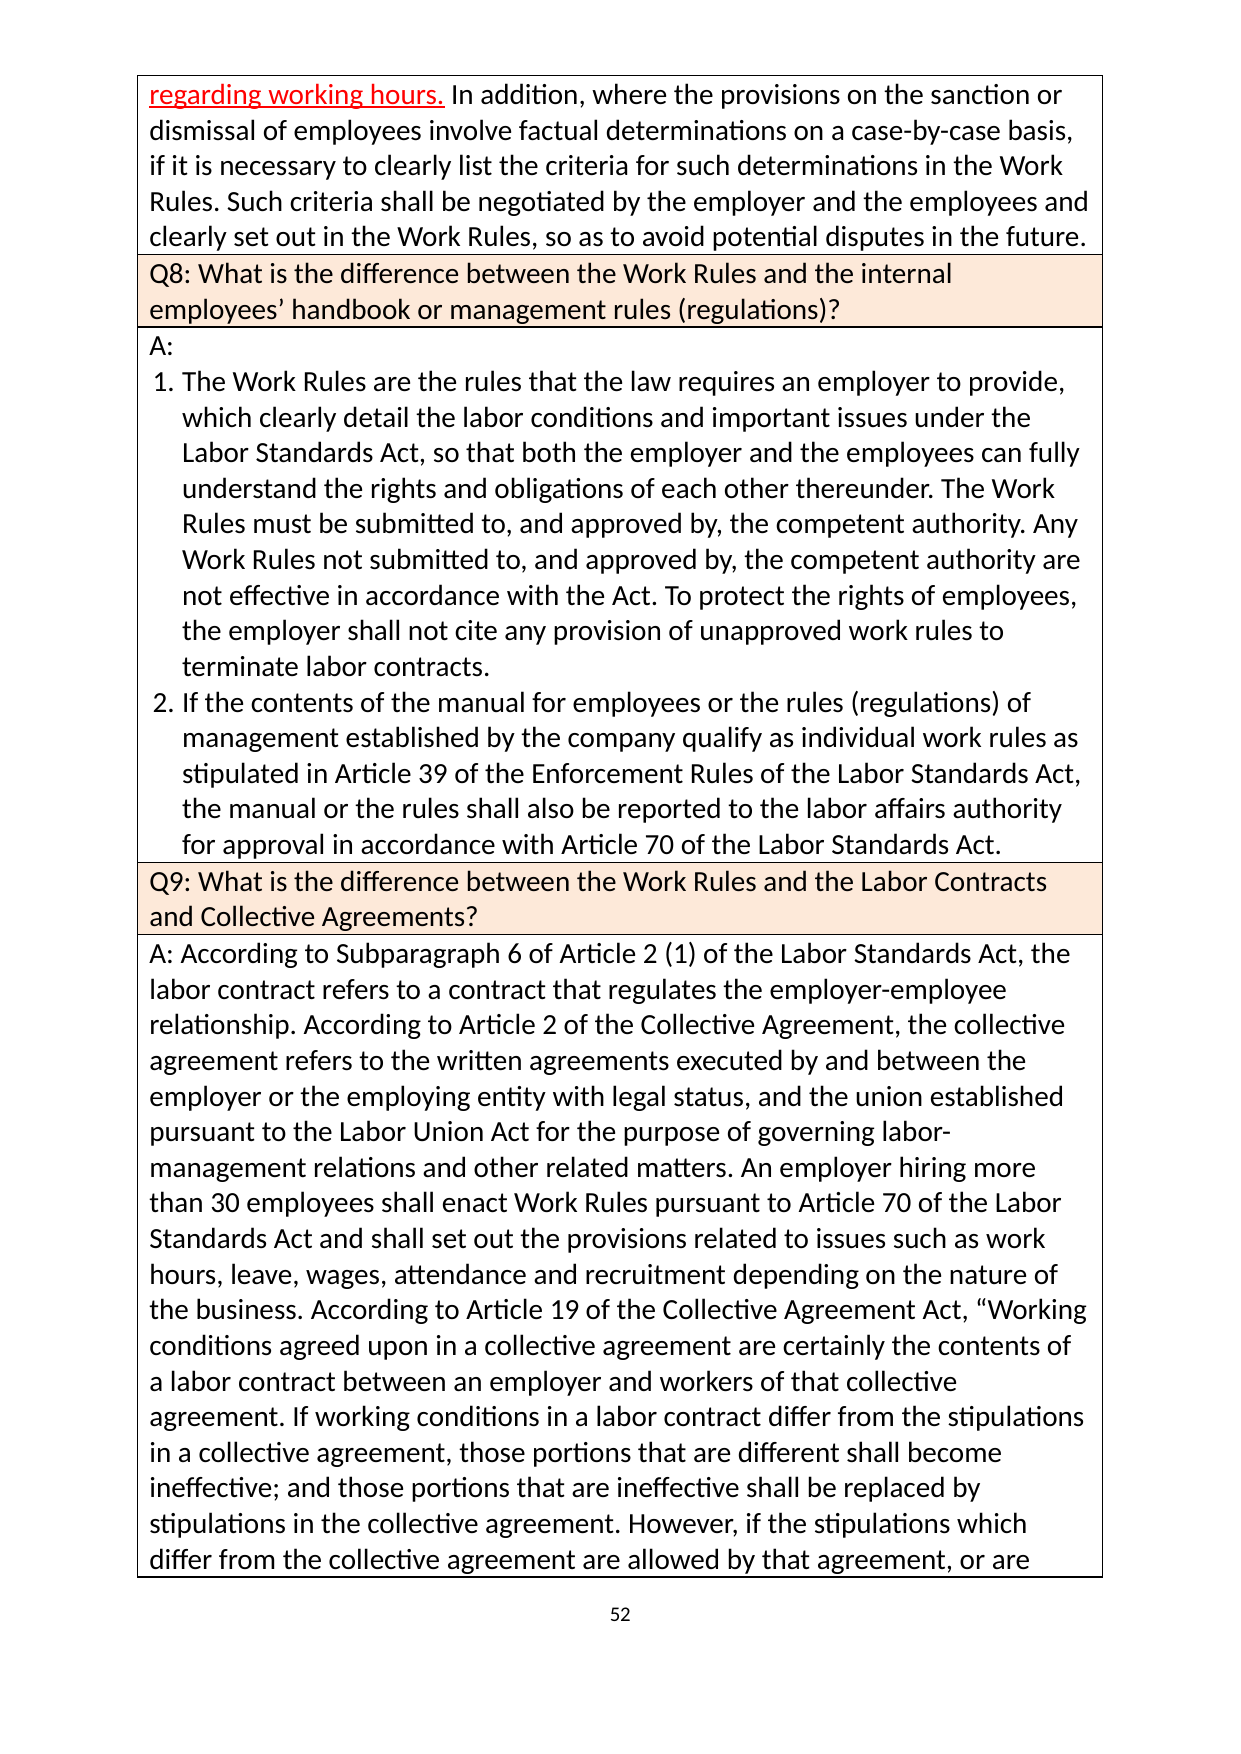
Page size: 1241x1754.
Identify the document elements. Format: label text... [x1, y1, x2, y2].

table_cell A: The Work Rules are the rules that the law requires an employer to provide, which clearly detail the labor conditions and important issues under the Labor Standards Act, so that both the employer and the employees can fully understand the rights and obligations of each other thereunder. The Work Rules must be submitted to, and approved by, the competent authority. Any Work Rules not submitted to, and approved by, the competent authority are not effective in accordance with the Act. To protect the rights of employees, the employer shall not cite any provision of unapproved work rules to terminate labor contracts. If the contents of the manual for employees or the rules (regulations) of management established by the company qualify as individual work rules as stipulated in Article 39 of the Enforcement Rules of the Labor Standards Act, the manual or the rules shall also be reported to the labor affairs authority for approval in accordance with Article 70 of the Labor Standards Act. [138, 328, 1102, 862]
table_cell regarding working hours. In addition, where the provisions on the sanction or dismissal of employees involve factual determinations on a case-by-case basis, if it is necessary to clearly list the criteria for such determinations in the Work Rules. Such criteria shall be negotiated by the employer and the employees and clearly set out in the Work Rules, so as to avoid potential disputes in the future. [138, 76, 1102, 254]
table_cell Q8: What is the difference between the Work Rules and the internal employees’ handbook or management rules (regulations)? [138, 255, 1102, 326]
table_cell A: According to Subparagraph 6 of Article 2 (1) of the Labor Standards Act, the labor contract refers to a contract that regulates the employer-employee relationship. According to Article 2 of the Collective Agreement, the collective agreement refers to the written agreements executed by and between the employer or the employing entity with legal status, and the union established pursuant to the Labor Union Act for the purpose of governing labor-management relations and other related matters. An employer hiring more than 30 employees shall enact Work Rules pursuant to Article 70 of the Labor Standards Act and shall set out the provisions related to issues such as work hours, leave, wages, attendance and recruitment depending on the nature of the business. According to Article 19 of the Collective Agreement Act, “Working conditions agreed upon in a collective agreement are certainly the contents of a labor contract between an employer and workers of that collective agreement. If working conditions in a labor contract differ from the stipulations in a collective agreement, those portions that are different shall become ineffective; and those portions that are ineffective shall be replaced by stipulations in the collective agreement. However, if the stipulations which differ from the collective agreement are allowed by that agreement, or are [138, 935, 1102, 1576]
table_cell Q9: What is the difference between the Work Rules and the Labor Contracts and Collective Agreements? [138, 863, 1102, 934]
